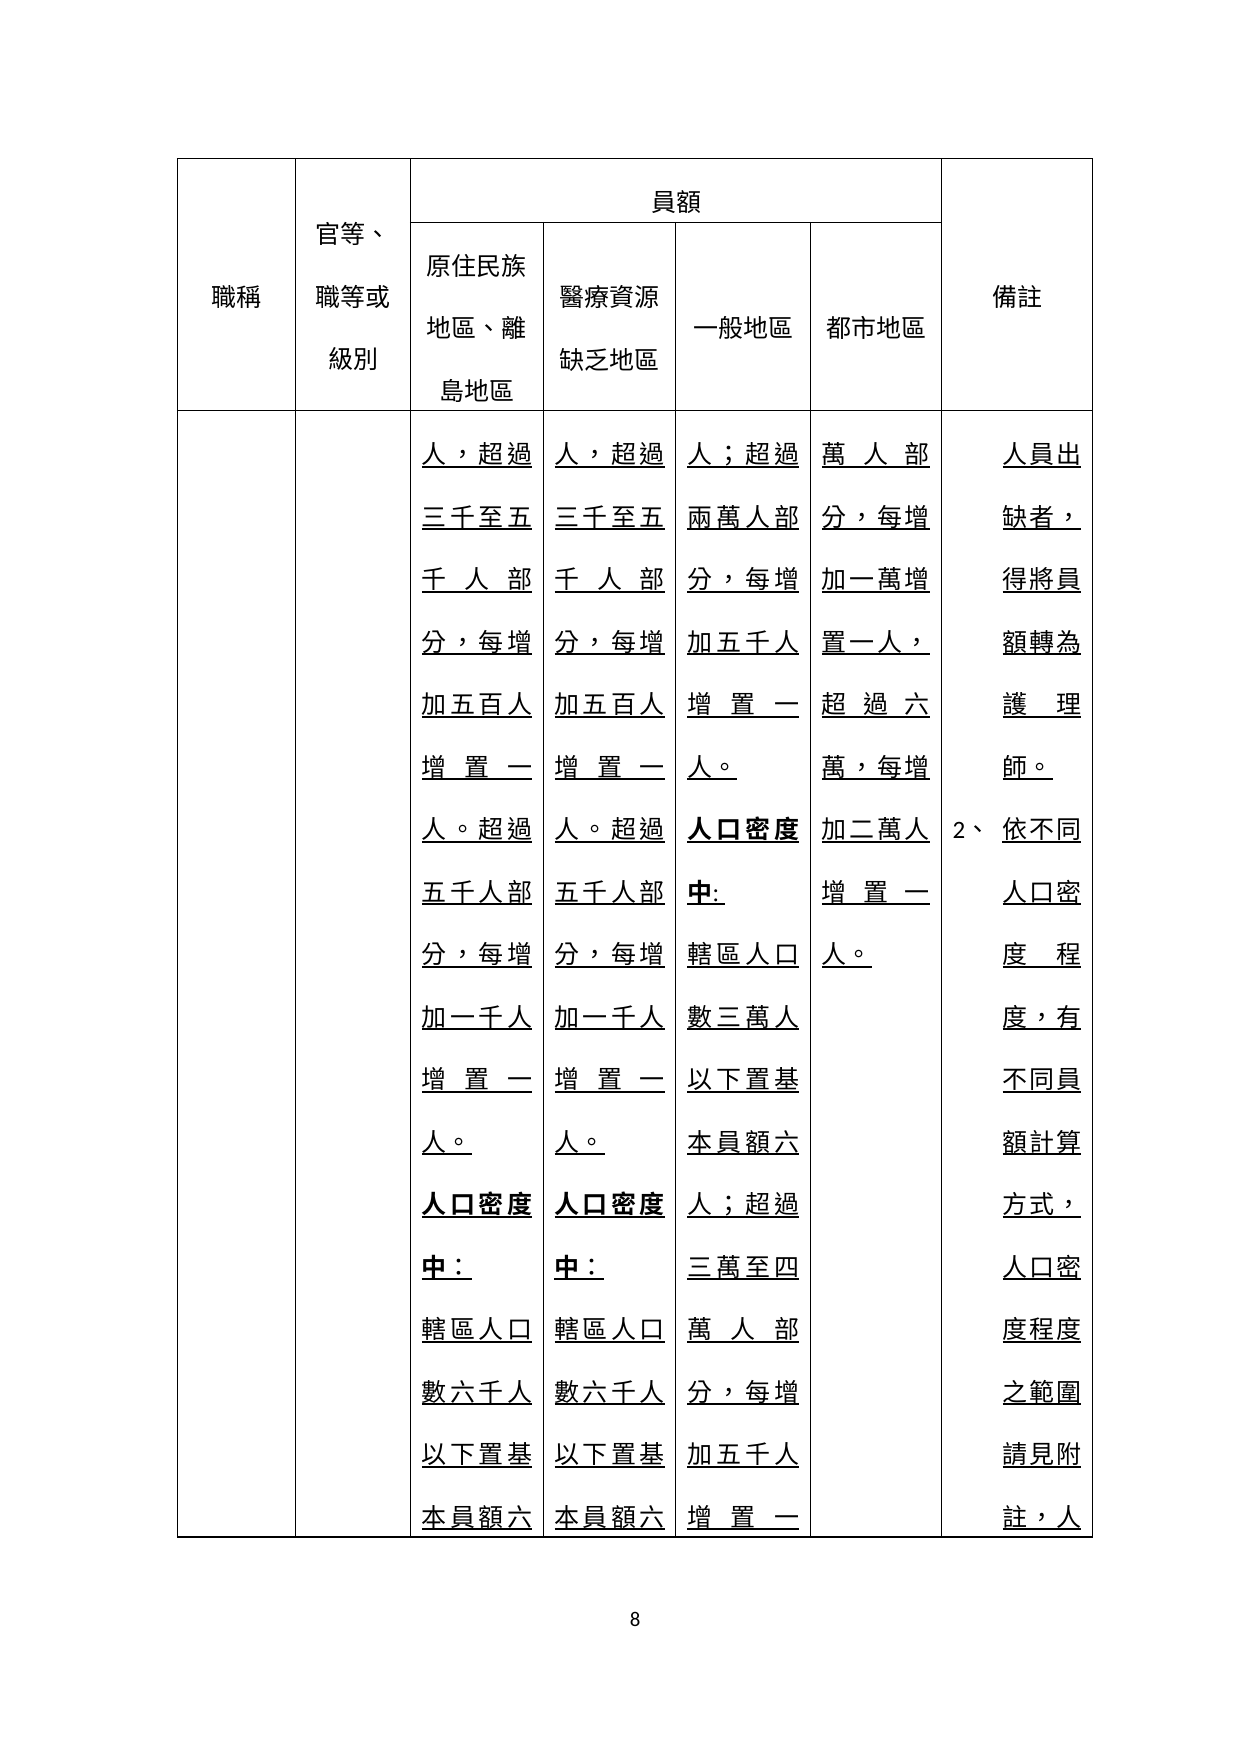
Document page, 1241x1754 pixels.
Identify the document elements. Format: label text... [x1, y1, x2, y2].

table_cell [178, 411, 295, 1536]
table_cell 人；超過兩萬人部分，每增加五千人增置一人。 人口密度中: 轄區人口數三萬人以下置基本員額六人；超過三萬至四萬人部分，每增加五千人增置一 [676, 411, 810, 1536]
table_header 職稱 [178, 159, 295, 410]
table_cell 醫療資源缺乏地區 [544, 223, 675, 410]
table_header 官等、職等或級別 [296, 159, 410, 410]
table_cell 萬人部分，每增加一萬增置一人，超過六萬，每增加二萬人增置一人。 [811, 411, 941, 1536]
table_cell 人，超過三千至五千人部分，每增加五百人增置一人。超過五千人部分，每增加一千人增置一人。 人口密度中： 轄區人口數六千人以下置基本員額六 [544, 411, 675, 1536]
table_cell 人員出缺者，得將員額轉為護理師。 依不同人口密度程度，有不同員額計算方式，人口密度程度之範圍請見附註，人 [942, 411, 1092, 1536]
table_cell [296, 411, 410, 1536]
table_cell 人，超過三千至五千人部分，每增加五百人增置一人。超過五千人部分，每增加一千人增置一人。 人口密度中： 轄區人口數六千人以下置基本員額六 [411, 411, 543, 1536]
table_header 員額 [411, 159, 941, 222]
table_cell 都市地區 [811, 223, 941, 410]
table_header 備註 [942, 159, 1092, 410]
table_cell 原住民族地區、離島地區 [411, 223, 543, 410]
table_cell 一般地區 [676, 223, 810, 410]
